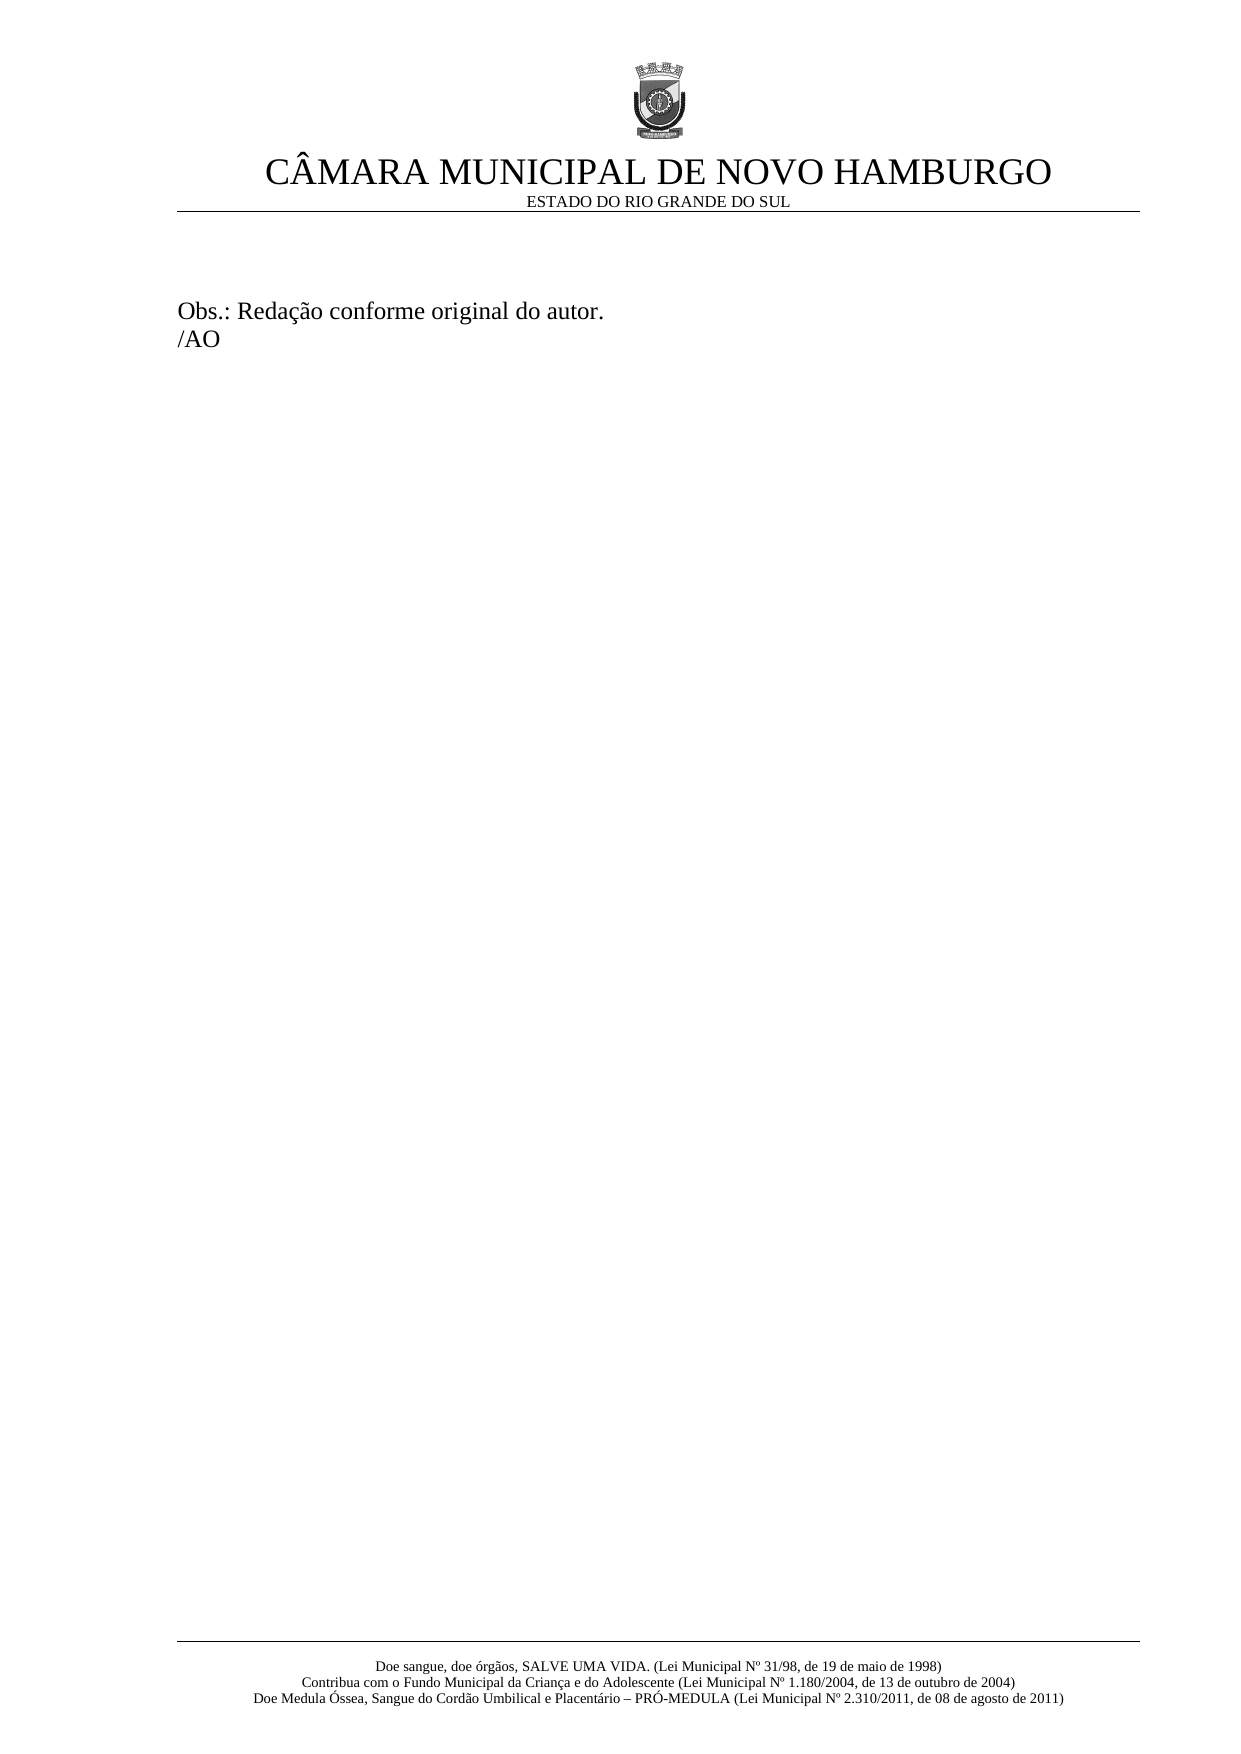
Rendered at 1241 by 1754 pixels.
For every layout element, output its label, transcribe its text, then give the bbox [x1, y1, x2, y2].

text /AO [177, 325, 1140, 353]
text Obs.: Redação conforme original do autor. [177, 297, 1140, 325]
